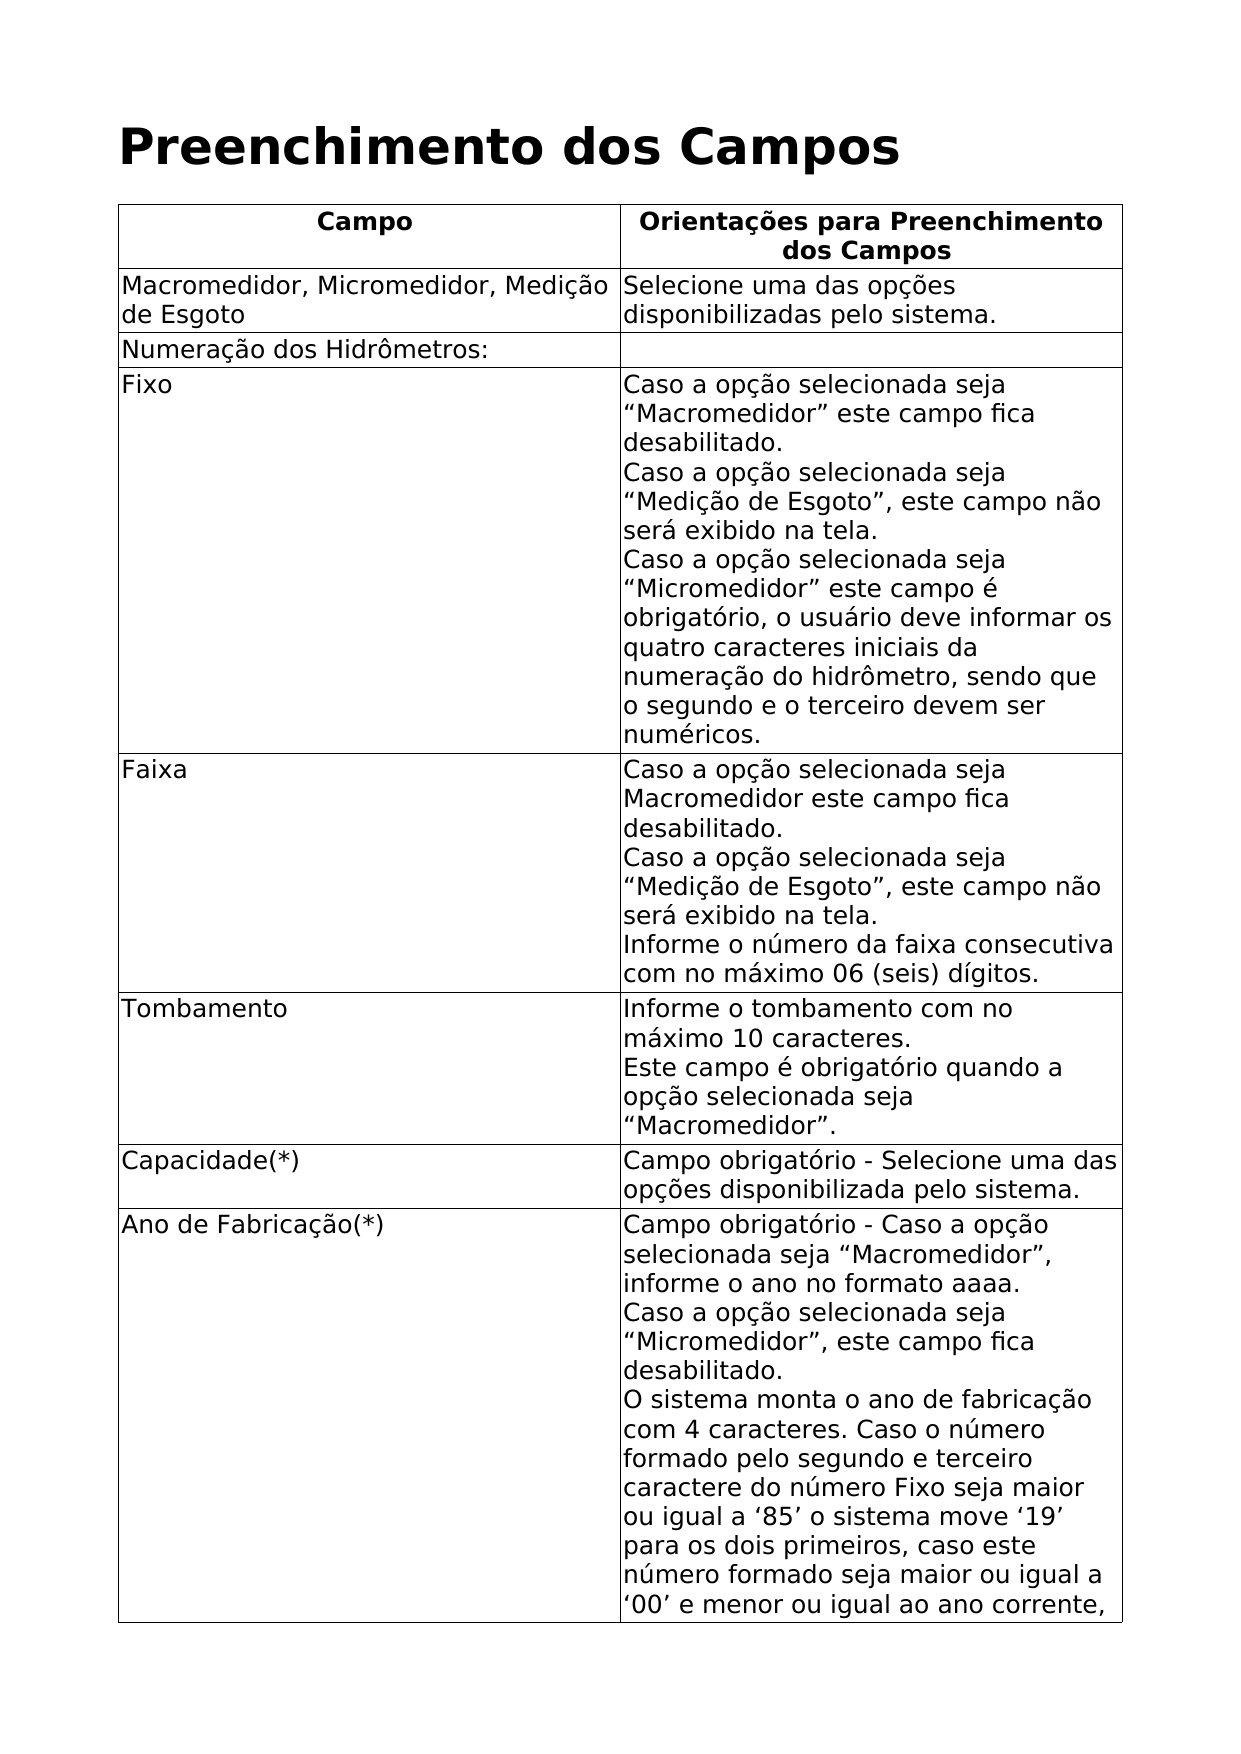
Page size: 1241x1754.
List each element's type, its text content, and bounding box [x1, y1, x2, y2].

table_cell Campo obrigatório - Caso a opção selecionada seja “Macromedidor”, informe o ano no formato aaaa. Caso a opção selecionada seja “Micromedidor”, este campo fica desabilitado. O sistema monta o ano de fabricação com 4 caracteres. Caso o número formado pelo segundo e terceiro caractere do número Fixo seja maior ou igual a ‘85’ o sistema move ‘19’ para os dois primeiros, caso este número formado seja maior ou igual a ‘00’ e menor ou igual ao ano corrente, [621, 1209, 1122, 1622]
table_cell Capacidade(*) [119, 1145, 620, 1208]
table_cell Selecione uma das opções disponibilizadas pelo sistema. [621, 269, 1122, 332]
table_cell Fixo [119, 368, 620, 752]
table_cell Caso a opção selecionada seja “Macromedidor” este campo fica desabilitado. Caso a opção selecionada seja “Medição de Esgoto”, este campo não será exibido na tela. Caso a opção selecionada seja “Micromedidor” este campo é obrigatório, o usuário deve informar os quatro caracteres iniciais da numeração do hidrômetro, sendo que o segundo e o terceiro devem ser numéricos. [621, 368, 1122, 752]
table_cell Campo obrigatório - Selecione uma das opções disponibilizada pelo sistema. [621, 1145, 1122, 1208]
table_header Orientações para Preenchimento dos Campos [621, 205, 1122, 268]
table_cell Ano de Fabricação(*) [119, 1209, 620, 1622]
table_cell Macromedidor, Micromedidor, Medição de Esgoto [119, 269, 620, 332]
table_cell [621, 333, 1122, 367]
table_cell Tombamento [119, 993, 620, 1143]
table_cell Numeração dos Hidrômetros: [119, 333, 620, 367]
subtitle Preenchimento dos Campos [118, 118, 1122, 176]
table_cell Caso a opção selecionada seja Macromedidor este campo fica desabilitado. Caso a opção selecionada seja “Medição de Esgoto”, este campo não será exibido na tela. Informe o número da faixa consecutiva com no máximo 06 (seis) dígitos. [621, 754, 1122, 992]
table_cell Informe o tombamento com no máximo 10 caracteres. Este campo é obrigatório quando a opção selecionada seja “Macromedidor”. [621, 993, 1122, 1143]
table_cell Faixa [119, 754, 620, 992]
table_header Campo [119, 205, 620, 268]
